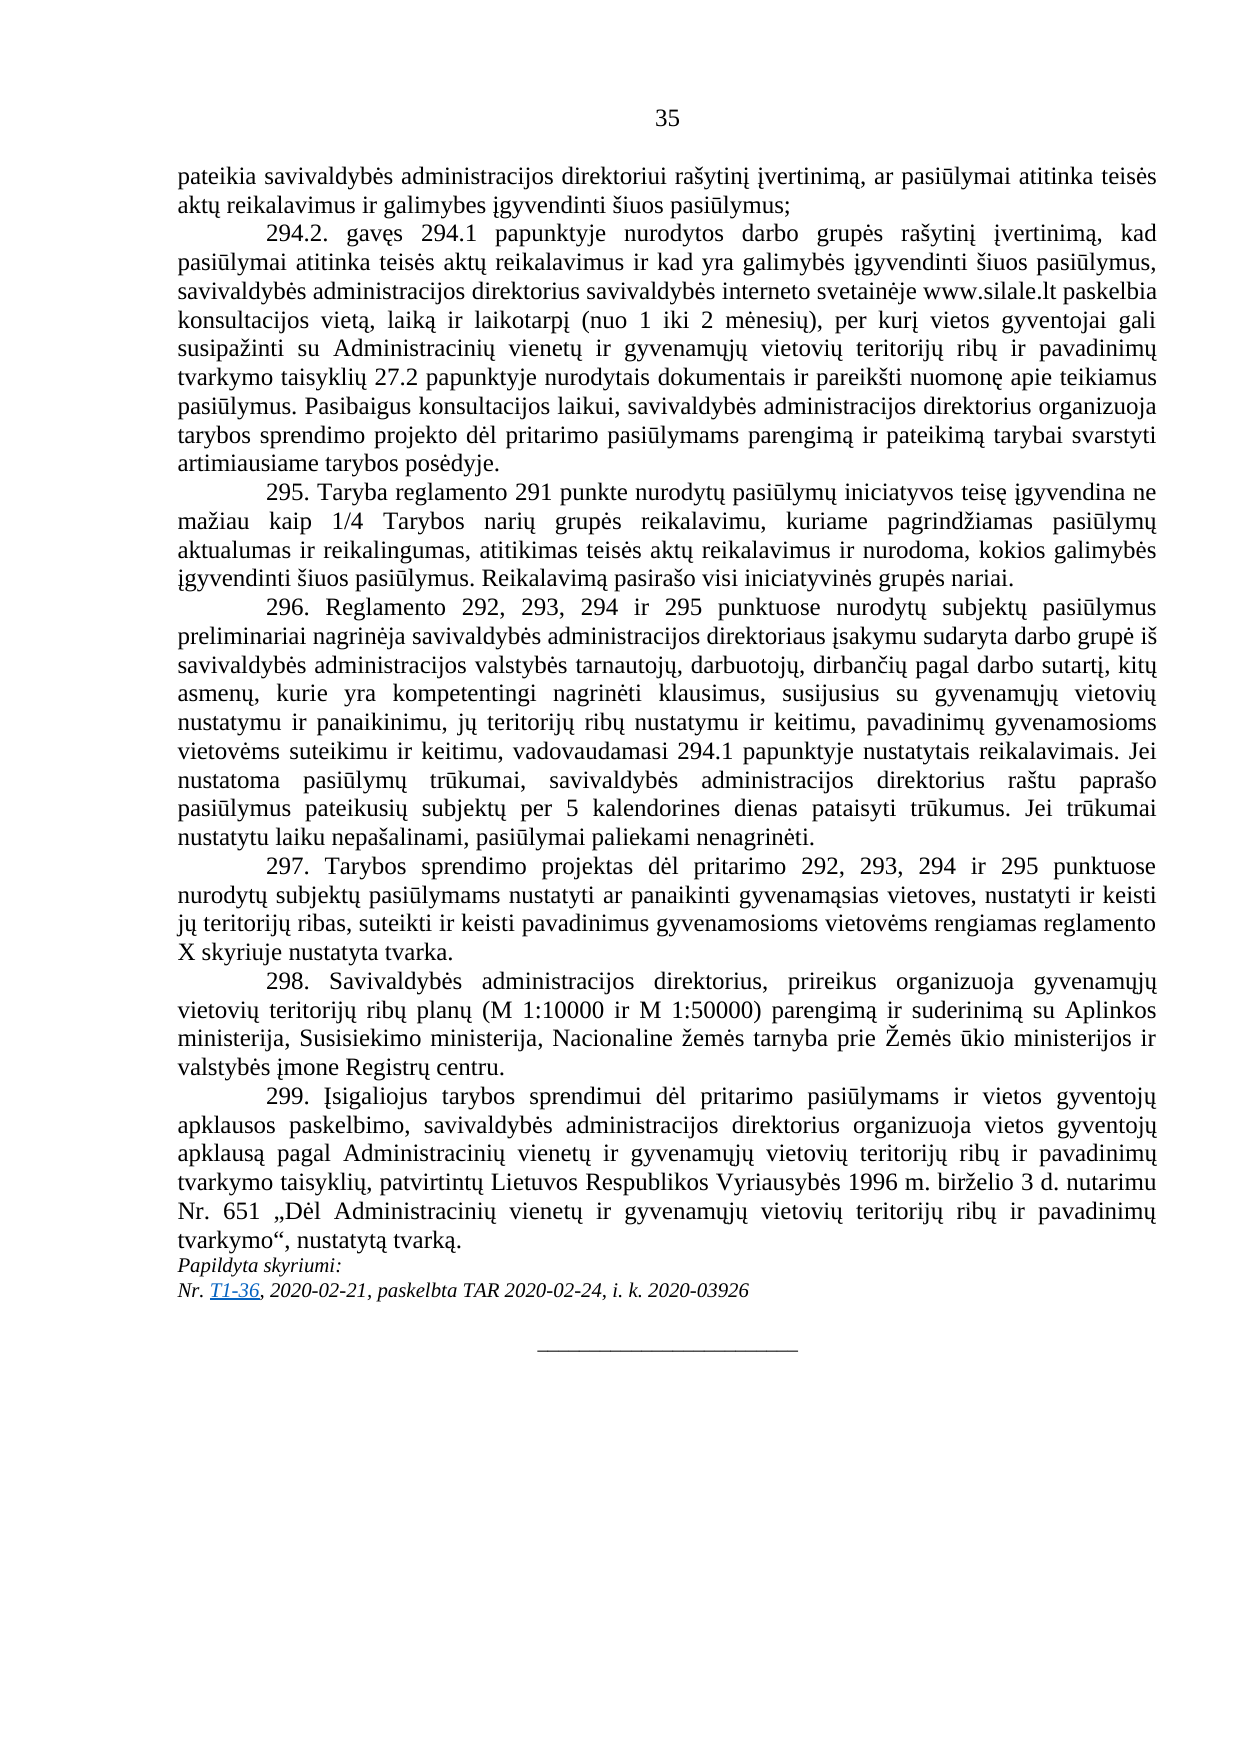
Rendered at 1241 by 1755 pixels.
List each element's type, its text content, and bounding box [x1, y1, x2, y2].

text pateikia savivaldybės administracijos direktoriui rašytinį įvertinimą, ar pasiūlymai atitinka teisės aktų reikalavimus ir galimybes įgyvendinti šiuos pasiūlymus; [177, 161, 1158, 218]
text 297. Tarybos sprendimo projektas dėl pritarimo 292, 293, 294 ir 295 punktuose nurodytų subjektų pasiūlymams nustatyti ar panaikinti gyvenamąsias vietoves, nustatyti ir keisti jų teritorijų ribas, suteikti ir keisti pavadinimus gyvenamosioms vietovėms rengiamas reglamento X skyriuje nustatyta tvarka. [177, 851, 1158, 966]
text 299. Įsigaliojus tarybos sprendimui dėl pritarimo pasiūlymams ir vietos gyventojų apklausos paskelbimo, savivaldybės administracijos direktorius organizuoja vietos gyventojų apklausą pagal Administracinių vienetų ir gyvenamųjų vietovių teritorijų ribų ir pavadinimų tvarkymo taisyklių, patvirtintų Lietuvos Respublikos Vyriausybės 1996 m. birželio 3 d. nutarimu Nr. 651 „Dėl Administracinių vienetų ir gyvenamųjų vietovių teritorijų ribų ir pavadinimų tvarkymo“, nustatytą tvarką. [177, 1081, 1158, 1253]
text _________________________ [177, 1330, 1158, 1354]
text Papildyta skyriumi: [177, 1253, 1158, 1277]
text 298. Savivaldybės administracijos direktorius, prireikus organizuoja gyvenamųjų vietovių teritorijų ribų planų (M 1:10000 ir M 1:50000) parengimą ir suderinimą su Aplinkos ministerija, Susisiekimo ministerija, Nacionaline žemės tarnyba prie Žemės ūkio ministerijos ir valstybės įmone Registrų centru. [177, 966, 1158, 1081]
text Nr. T1-36, 2020-02-21, paskelbta TAR 2020-02-24, i. k. 2020-03926 [177, 1277, 1158, 1302]
text 295. Taryba reglamento 291 punkte nurodytų pasiūlymų iniciatyvos teisę įgyvendina ne mažiau kaip 1/4 Tarybos narių grupės reikalavimu, kuriame pagrindžiamas pasiūlymų aktualumas ir reikalingumas, atitikimas teisės aktų reikalavimus ir nurodoma, kokios galimybės įgyvendinti šiuos pasiūlymus. Reikalavimą pasirašo visi iniciatyvinės grupės nariai. [177, 477, 1158, 592]
text 296. Reglamento 292, 293, 294 ir 295 punktuose nurodytų subjektų pasiūlymus preliminariai nagrinėja savivaldybės administracijos direktoriaus įsakymu sudaryta darbo grupė iš savivaldybės administracijos valstybės tarnautojų, darbuotojų, dirbančių pagal darbo sutartį, kitų asmenų, kurie yra kompetentingi nagrinėti klausimus, susijusius su gyvenamųjų vietovių nustatymu ir panaikinimu, jų teritorijų ribų nustatymu ir keitimu, pavadinimų gyvenamosioms vietovėms suteikimu ir keitimu, vadovaudamasi 294.1 papunktyje nustatytais reikalavimais. Jei nustatoma pasiūlymų trūkumai, savivaldybės administracijos direktorius raštu paprašo pasiūlymus pateikusių subjektų per 5 kalendorines dienas pataisyti trūkumus. Jei trūkumai nustatytu laiku nepašalinami, pasiūlymai paliekami nenagrinėti. [177, 592, 1158, 851]
text 294.2. gavęs 294.1 papunktyje nurodytos darbo grupės rašytinį įvertinimą, kad pasiūlymai atitinka teisės aktų reikalavimus ir kad yra galimybės įgyvendinti šiuos pasiūlymus, savivaldybės administracijos direktorius savivaldybės interneto svetainėje www.silale.lt paskelbia konsultacijos vietą, laiką ir laikotarpį (nuo 1 iki 2 mėnesių), per kurį vietos gyventojai gali susipažinti su Administracinių vienetų ir gyvenamųjų vietovių teritorijų ribų ir pavadinimų tvarkymo taisyklių 27.2 papunktyje nurodytais dokumentais ir pareikšti nuomonę apie teikiamus pasiūlymus. Pasibaigus konsultacijos laikui, savivaldybės administracijos direktorius organizuoja tarybos sprendimo projekto dėl pritarimo pasiūlymams parengimą ir pateikimą tarybai svarstyti artimiausiame tarybos posėdyje. [177, 218, 1158, 477]
